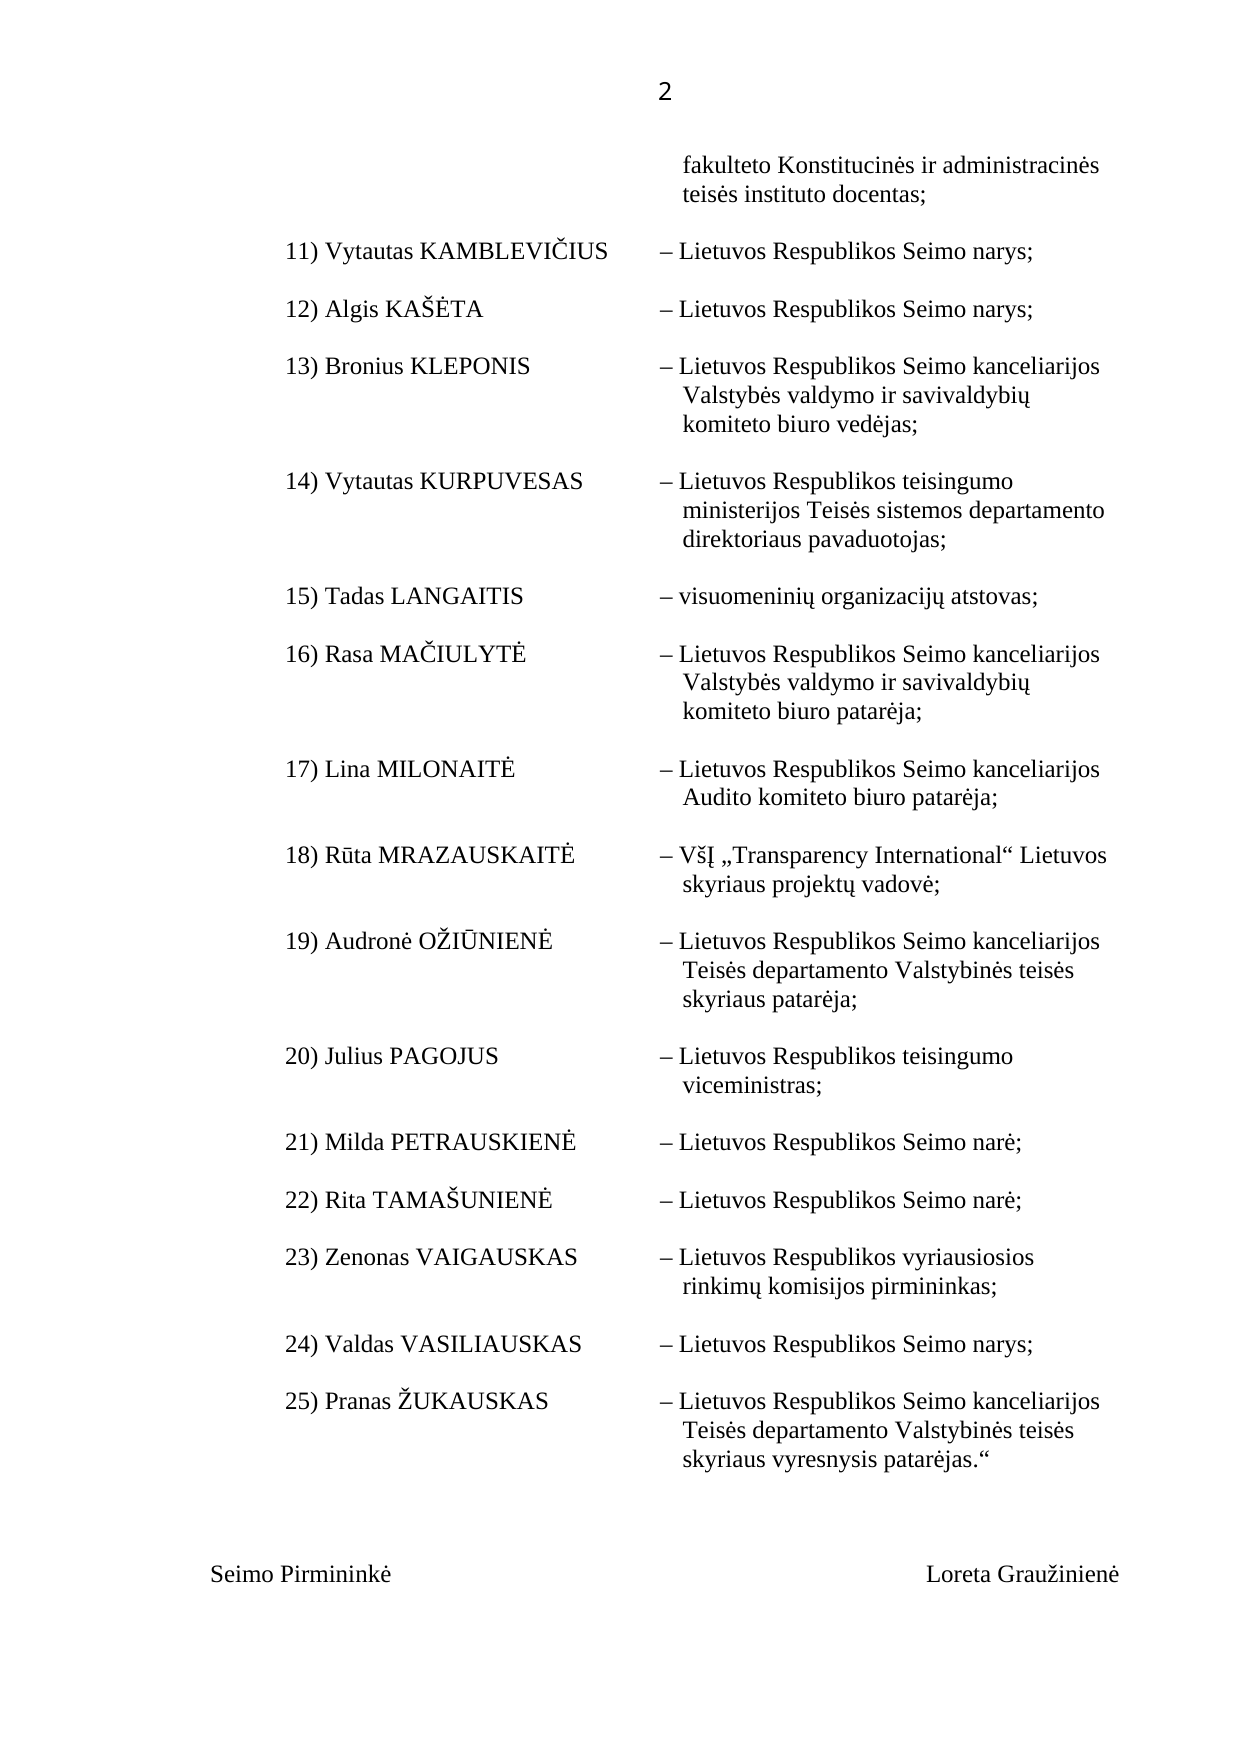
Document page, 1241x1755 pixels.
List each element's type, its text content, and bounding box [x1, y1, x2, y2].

text 13) Bronius KLEPONIS – Lietuvos Respublikos Seimo kanceliarijos [210, 351, 1120, 380]
text 16) Rasa MAČIULYTĖ – Lietuvos Respublikos Seimo kanceliarijos [210, 639, 1120, 667]
text 20) Julius PAGOJUS – Lietuvos Respublikos teisingumo [210, 1041, 1120, 1070]
text komiteto biuro patarėja; [210, 696, 1120, 725]
text viceministras; [210, 1070, 1120, 1099]
text ministerijos Teisės sistemos departamento [210, 495, 1120, 524]
text Teisės departamento Valstybinės teisės [210, 1415, 1120, 1444]
text Valstybės valdymo ir savivaldybių [210, 667, 1120, 696]
text Teisės departamento Valstybinės teisės [210, 955, 1120, 984]
text komiteto biuro vedėjas; [210, 409, 1120, 437]
text 24) Valdas VASILIAUSKAS – Lietuvos Respublikos Seimo narys; [210, 1329, 1120, 1357]
text 11) Vytautas KAMBLEVIČIUS – Lietuvos Respublikos Seimo narys; [210, 236, 1120, 265]
text 15) Tadas LANGAITIS – visuomeninių organizacijų atstovas; [210, 581, 1120, 610]
text 25) Pranas ŽUKAUSKAS – Lietuvos Respublikos Seimo kanceliarijos [210, 1386, 1120, 1415]
text 22) Rita TAMAŠUNIENĖ – Lietuvos Respublikos Seimo narė; [210, 1185, 1120, 1214]
text 17) Lina MILONAITĖ – Lietuvos Respublikos Seimo kanceliarijos [210, 754, 1120, 782]
text 23) Zenonas VAIGAUSKAS – Lietuvos Respublikos vyriausiosios [210, 1242, 1120, 1271]
text Valstybės valdymo ir savivaldybių [210, 380, 1120, 409]
text 18) Rūta MRAZAUSKAITĖ – VšĮ „Transparency International“ Lietuvos [210, 840, 1120, 869]
text 14) Vytautas KURPUVESAS – Lietuvos Respublikos teisingumo [210, 466, 1120, 495]
text 12) Algis KAŠĖTA – Lietuvos Respublikos Seimo narys; [210, 294, 1120, 322]
text skyriaus patarėja; [210, 984, 1120, 1012]
text 21) Milda PETRAUSKIENĖ – Lietuvos Respublikos Seimo narė; [210, 1127, 1120, 1156]
text direktoriaus pavaduotojas; [210, 524, 1120, 552]
text teisės instituto docentas; [210, 179, 1120, 207]
text 19) Audronė OŽIŪNIENĖ – Lietuvos Respublikos Seimo kanceliarijos [210, 926, 1120, 955]
text skyriaus vyresnysis patarėjas.“ [210, 1444, 1120, 1472]
text rinkimų komisijos pirmininkas; [210, 1271, 1120, 1300]
text fakulteto Konstitucinės ir administracinės [210, 150, 1120, 179]
text skyriaus projektų vadovė; [210, 869, 1120, 897]
text Seimo Pirmininkė Loreta Graužinienė [210, 1559, 1120, 1587]
text Audito komiteto biuro patarėja; [210, 782, 1120, 811]
